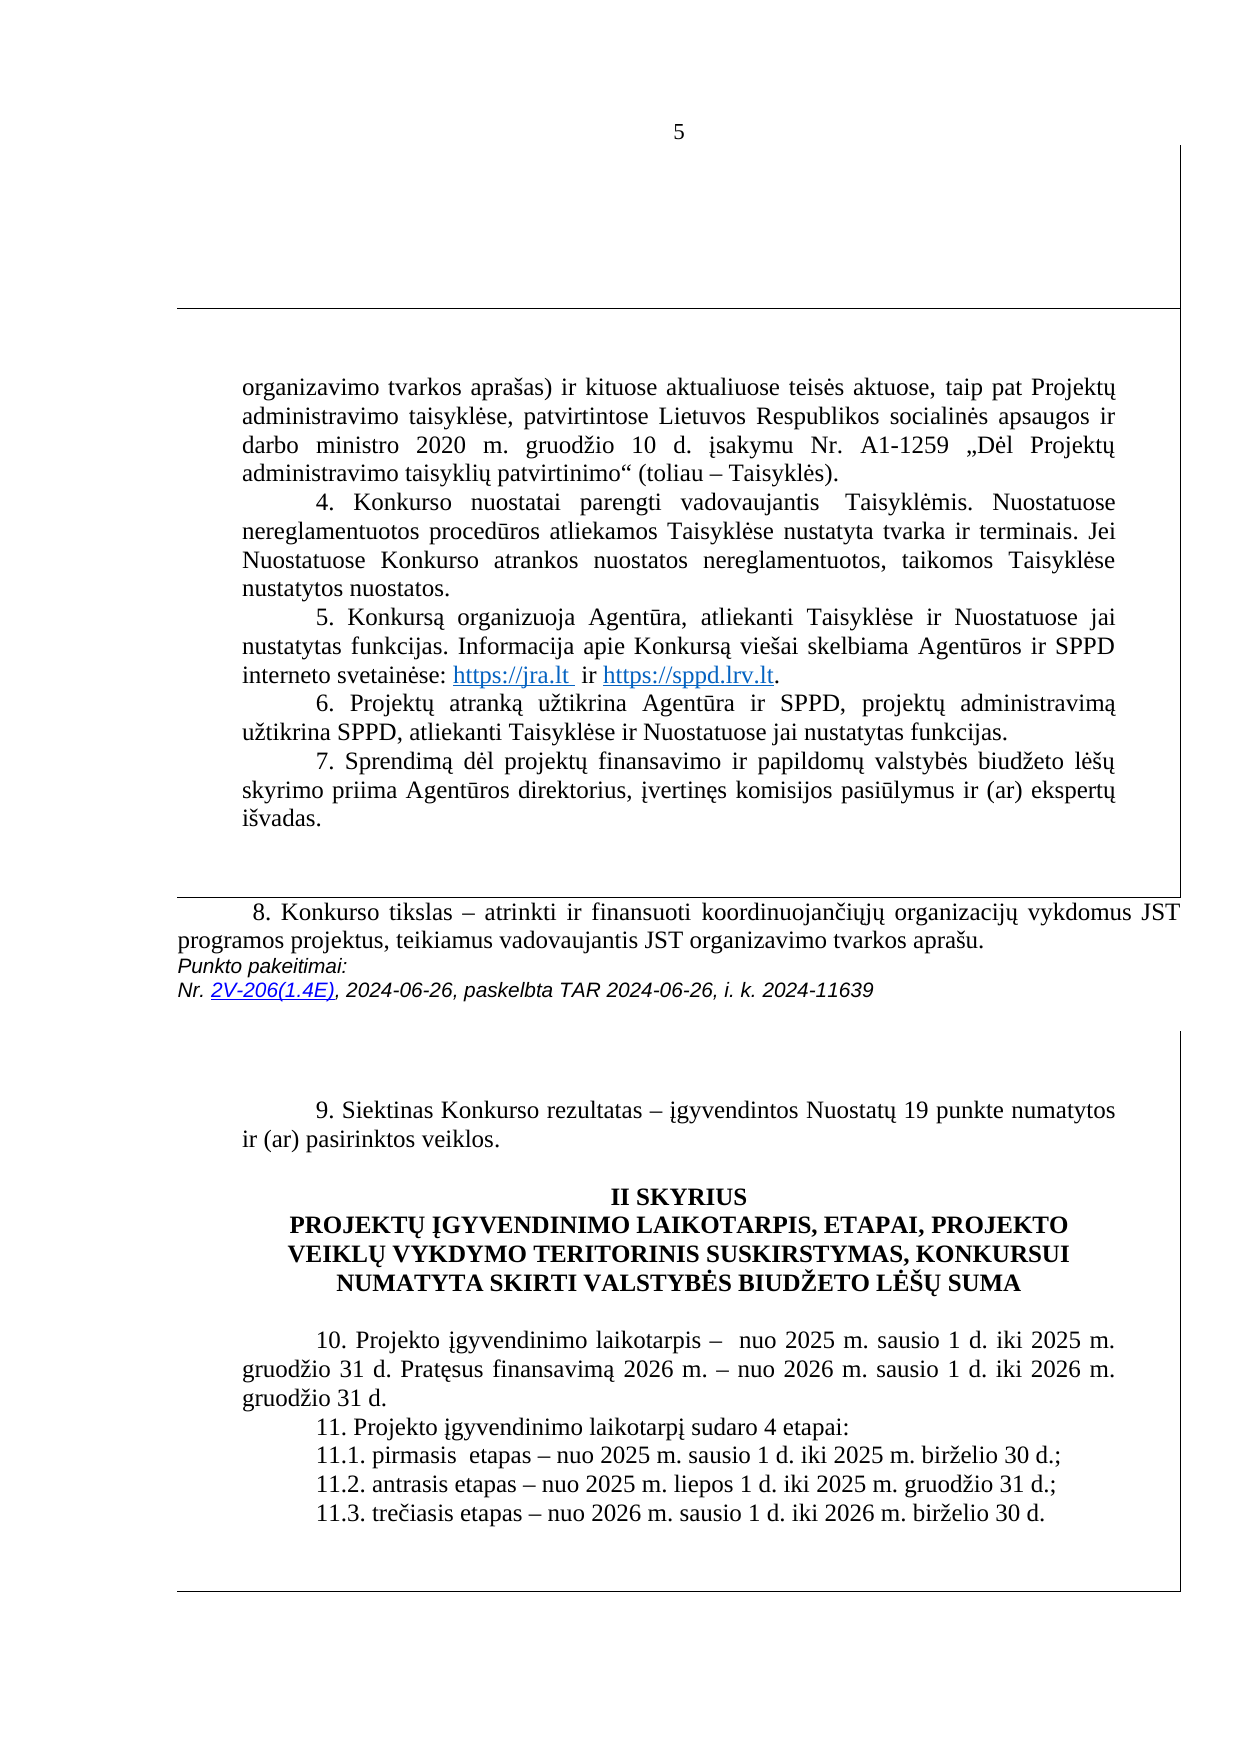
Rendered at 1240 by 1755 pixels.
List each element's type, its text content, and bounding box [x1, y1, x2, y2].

text 8. Konkurso tikslas – atrinkti ir finansuoti koordinuojančiųjų organizacijų vykdomus JST programos projektus, teikiamus vadovaujantis JST organizavimo tvarkos aprašu. [177, 897, 1181, 954]
text PROJEKTŲ ĮGYVENDINIMO LAIKOTARPIS, ETAPAI, PROJEKTO VEIKLŲ VYKDYMO TERITORINIS SUSKIRSTYMAS, KONKURSUI NUMATYTA SKIRTI VALSTYBĖS BIUDŽETO LĖŠŲ SUMA [177, 1211, 1180, 1297]
text 6. Projektų atranką užtikrina Agentūra ir SPPD, projektų administravimą užtikrina SPPD, atliekanti Taisyklėse ir Nuostatuose jai nustatytas funkcijas. [177, 688, 1181, 746]
text 9. Siektinas Konkurso rezultatas – įgyvendintos Nuostatų 19 punkte numatytos ir (ar) pasirinktos veiklos. [177, 1031, 1180, 1153]
text Punkto pakeitimai: [177, 954, 1181, 978]
text 11.1. pirmasis etapas – nuo 2025 m. sausio 1 d. iki 2025 m. birželio 30 d.; [177, 1441, 1180, 1469]
text 11.2. antrasis etapas – nuo 2025 m. liepos 1 d. iki 2025 m. gruodžio 31 d.; [177, 1469, 1180, 1498]
text 11.3. trečiasis etapas – nuo 2026 m. sausio 1 d. iki 2026 m. birželio 30 d. [177, 1498, 1180, 1591]
text organizavimo tvarkos aprašas) ir kituose aktualiuose teisės aktuose, taip pat Projektų administravimo taisyklėse, patvirtintose Lietuvos Respublikos socialinės apsaugos ir darbo ministro 2020 m. gruodžio 10 d. įsakymu Nr. A1-1259 „Dėl Projektų administravimo taisyklių patvirtinimo“ (toliau – Taisyklės). [177, 308, 1180, 487]
text Nr. 2V-206(1.4E), 2024-06-26, paskelbta TAR 2024-06-26, i. k. 2024-11639 [177, 978, 1181, 1002]
text II SKYRIUS [177, 1182, 1180, 1211]
text 5. Konkursą organizuoja Agentūra, atliekanti Taisyklėse ir Nuostatuose jai nustatytas funkcijas. Informacija apie Konkursą viešai skelbiama Agentūros ir SPPD interneto svetainėse: https://jra.lt ir https://sppd.lrv.lt. [177, 602, 1180, 688]
text 11. Projekto įgyvendinimo laikotarpį sudaro 4 etapai: [177, 1412, 1180, 1441]
text 7. Sprendimą dėl projektų finansavimo ir papildomų valstybės biudžeto lėšų skyrimo priima Agentūros direktorius, įvertinęs komisijos pasiūlymus ir (ar) ekspertų išvadas. [177, 746, 1180, 897]
text 10. Projekto įgyvendinimo laikotarpis – nuo 2025 m. sausio 1 d. iki 2025 m. gruodžio 31 d. Pratęsus finansavimą 2026 m. – nuo 2026 m. sausio 1 d. iki 2026 m. gruodžio 31 d. [177, 1326, 1180, 1412]
text 4. Konkurso nuostatai parengti vadovaujantis Taisyklėmis. Nuostatuose nereglamentuotos procedūros atliekamos Taisyklėse nustatyta tvarka ir terminais. Jei Nuostatuose Konkurso atrankos nuostatos nereglamentuotos, taikomos Taisyklėse nustatytos nuostatos. [177, 487, 1180, 602]
